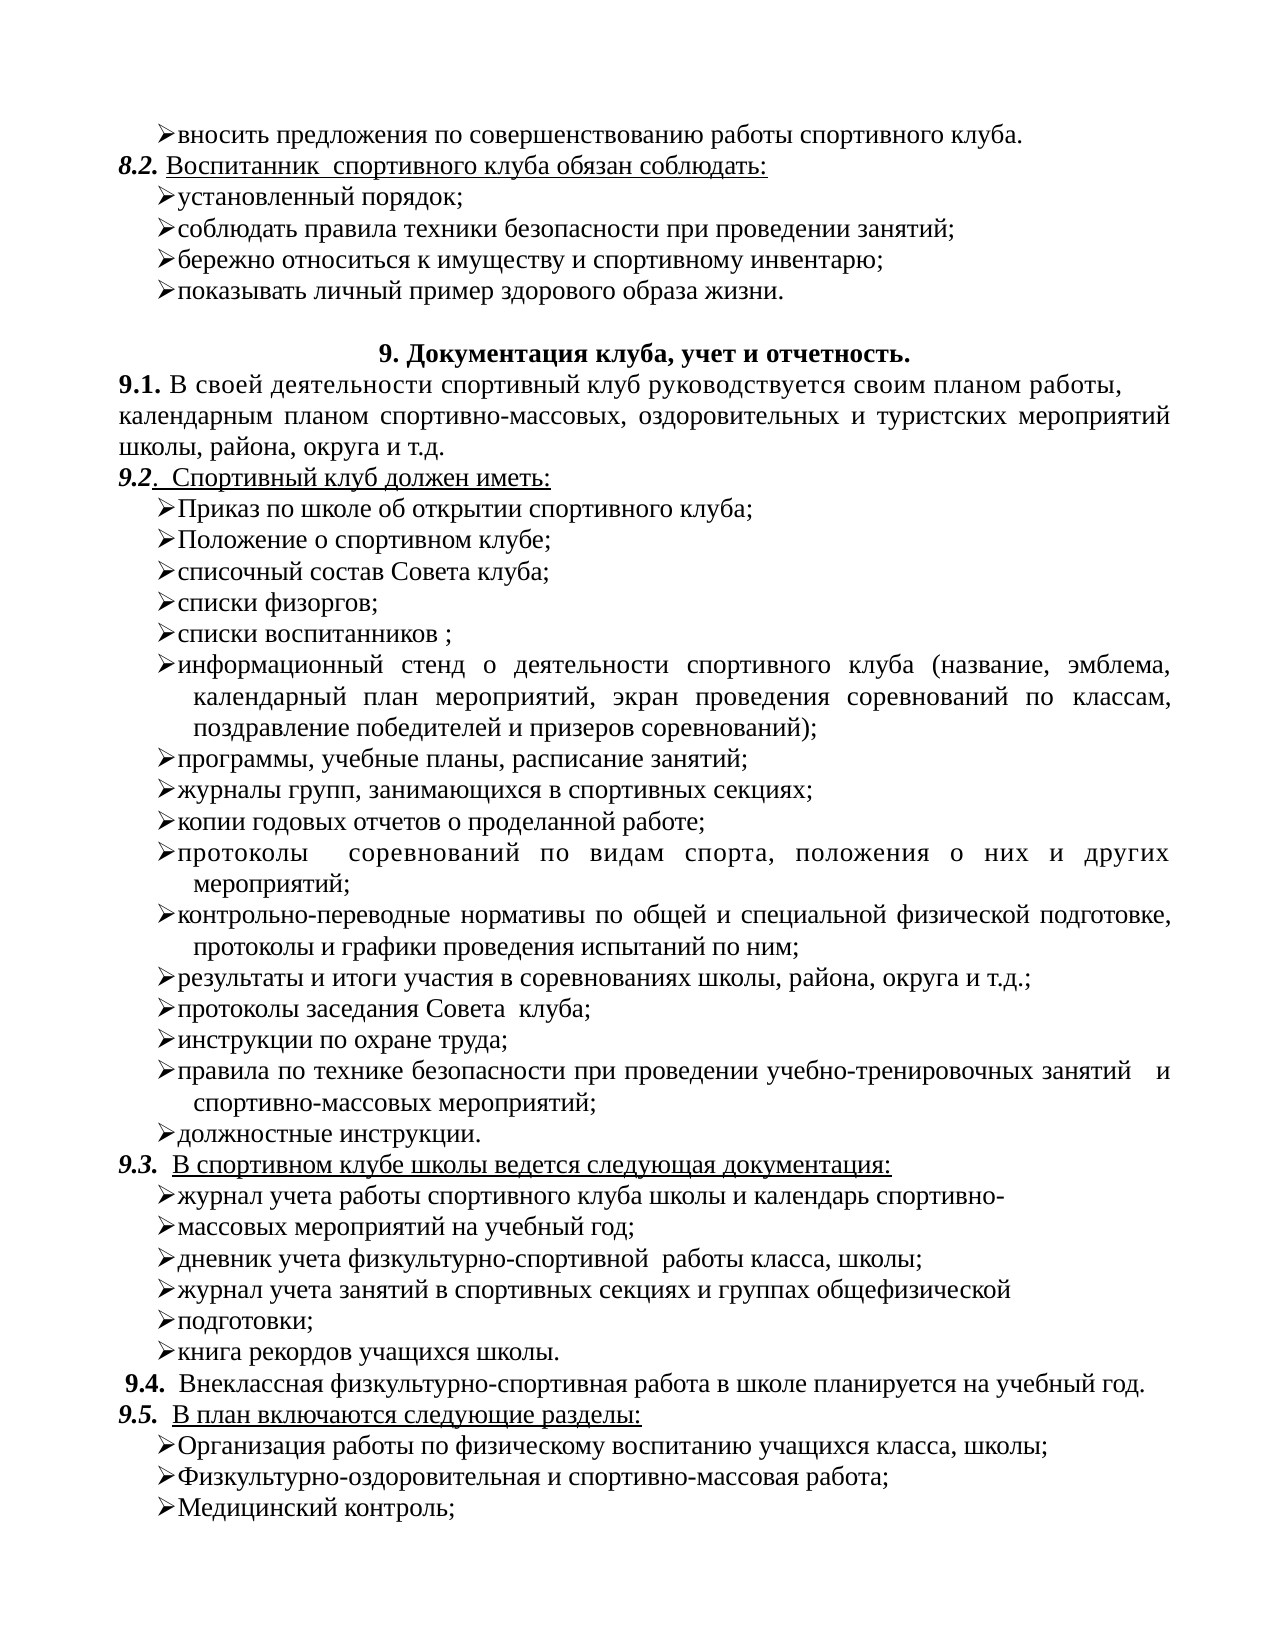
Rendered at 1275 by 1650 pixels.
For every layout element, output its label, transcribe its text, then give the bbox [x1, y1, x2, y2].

text 9. Документация клуба, учет и отчетность. [118, 337, 1172, 368]
list протоколы заседания Совета клуба; [156, 992, 1172, 1023]
list копии годовых отчетов о проделанной работе; [156, 805, 1172, 836]
list Приказ по школе об открытии спортивного клуба; [156, 492, 1172, 524]
text 9.2. Спортивный клуб должен иметь: [118, 461, 1172, 492]
text 9.4. Внеклассная физкультурно-спортивная работа в школе планируется на учебный год. [118, 1367, 1172, 1398]
list списки физоргов; [156, 586, 1172, 617]
list списки воспитанников ; [156, 617, 1172, 649]
list книга рекордов учащихся школы. [156, 1336, 1172, 1367]
list бережно относиться к имуществу и спортивному инвентарю; [156, 243, 1172, 274]
text 8.2. Воспитанник спортивного клуба обязан соблюдать: [118, 149, 1172, 181]
list вносить предложения по совершенствованию работы спортивного клуба. [156, 118, 1172, 149]
text 9.5. В план включаются следующие разделы: [118, 1398, 1172, 1429]
list установленный порядок; [156, 181, 1172, 212]
text календарным планом спортивно-массовых, оздоровительных и туристских мероприятий школы, района, округа и т.д. [119, 399, 1172, 461]
list дневник учета физкультурно-спортивной работы класса, школы; [156, 1242, 1172, 1273]
list журнал учета занятий в спортивных секциях и группах общефизической [156, 1273, 1172, 1304]
list информационный стенд о деятельности спортивного клуба (название, эмблема, календарный план мероприятий, экран проведения соревнований по классам, поздравление победителей и призеров соревнований); [156, 649, 1172, 742]
list должностные инструкции. [156, 1117, 1172, 1148]
list правила по технике безопасности при проведении учебно-тренировочных занятий и спортивно-массовых мероприятий; [156, 1054, 1172, 1117]
text 9.3. В спортивном клубе школы ведется следующая документация: [118, 1148, 1172, 1179]
list Медицинский контроль; [156, 1492, 1172, 1523]
list инструкции по охране труда; [156, 1023, 1172, 1054]
list журналы групп, занимающихся в спортивных секциях; [156, 773, 1172, 805]
list списочный состав Совета клуба; [156, 555, 1172, 586]
list массовых мероприятий на учебный год; [156, 1211, 1172, 1242]
list журнал учета работы спортивного клуба школы и календарь спортивно- [156, 1179, 1172, 1211]
text 9.1. В своей деятельности спортивный клуб руководствуется своим планом работы, [119, 368, 1172, 399]
list Физкультурно-оздоровительная и спортивно-массовая работа; [156, 1460, 1172, 1492]
list показывать личный пример здорового образа жизни. [156, 274, 1172, 306]
list Организация работы по физическому воспитанию учащихся класса, школы; [156, 1429, 1172, 1460]
list протоколы соревнований по видам спорта, положения о них и других мероприятий; [156, 836, 1172, 898]
list Положение о спортивном клубе; [156, 524, 1172, 555]
list подготовки; [156, 1304, 1172, 1336]
list программы, учебные планы, расписание занятий; [156, 742, 1172, 773]
list результаты и итоги участия в соревнованиях школы, района, округа и т.д.; [156, 961, 1172, 992]
list соблюдать правила техники безопасности при проведении занятий; [156, 212, 1172, 243]
list контрольно-переводные нормативы по общей и специальной физической подготовке, протоколы и графики проведения испытаний по ним; [156, 898, 1172, 961]
